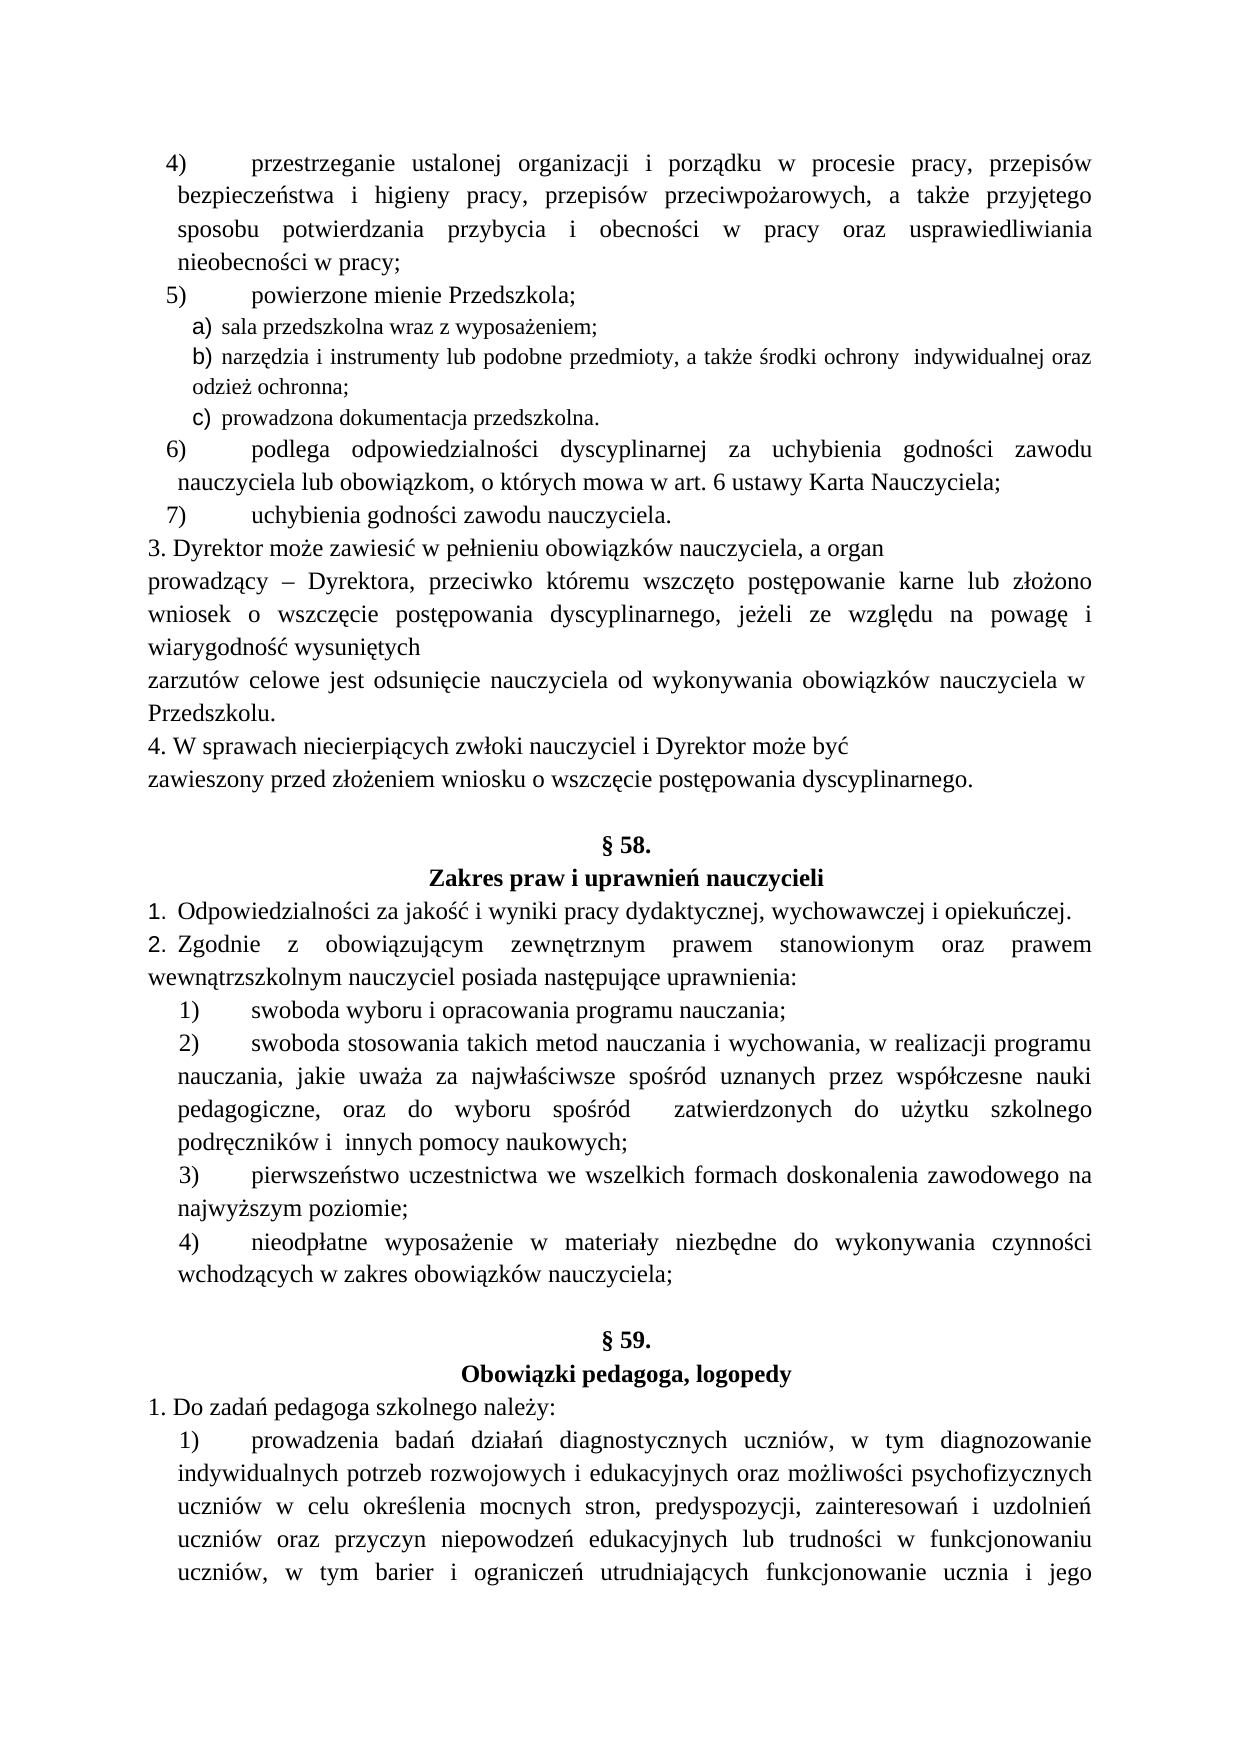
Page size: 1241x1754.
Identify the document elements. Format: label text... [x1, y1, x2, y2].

text zawieszony przed złożeniem wniosku o wszczęcie postępowania dyscyplinarnego. [148, 764, 1093, 793]
list swoboda wyboru i opracowania programu nauczania; [177, 995, 1093, 1024]
list przestrzeganie ustalonej organizacji i porządku w procesie pracy, przepisów bezpieczeństwa i higieny pracy, przepisów przeciwpożarowych, a także przyjętego sposobu potwierdzania przybycia i obecności w pracy oraz usprawiedliwiania nieobecności w pracy; [176, 148, 1093, 275]
list podlega odpowiedzialności dyscyplinarnej za uchybienia godności zawodu nauczyciela lub obowiązkom, o których mowa w art. 6 ustawy Karta Nauczyciela; [176, 434, 1093, 496]
list Odpowiedzialności za jakość i wyniki pracy dydaktycznej, wychowawczej i opiekuńczej. [148, 896, 1093, 925]
list prowadzenia badań działań diagnostycznych uczniów, w tym diagnozowanie indywidualnych potrzeb rozwojowych i edukacyjnych oraz możliwości psychofizycznych uczniów w celu określenia mocnych stron, predyspozycji, zainteresowań i uzdolnień uczniów oraz przyczyn niepowodzeń edukacyjnych lub trudności w funkcjonowaniu uczniów, w tym barier i ograniczeń utrudniających funkcjonowanie ucznia i jego [177, 1425, 1093, 1586]
text § 59. [160, 1326, 1093, 1354]
text 4. W sprawach niecierpiących zwłoki nauczyciel i Dyrektor może być [148, 731, 1093, 760]
list prowadzona dokumentacja przedszkolna. [192, 404, 1093, 430]
list pierwszeństwo uczestnictwa we wszelkich formach doskonalenia zawodowego na najwyższym poziomie; [177, 1161, 1093, 1222]
text prowadzący – Dyrektora, przeciwko któremu wszczęto postępowanie karne lub złożono wniosek o wszczęcie postępowania dyscyplinarnego, jeżeli ze względu na powagę i wiarygodność wysuniętych [148, 566, 1093, 661]
list uchybienia godności zawodu nauczyciela. [176, 500, 1093, 529]
text 3. Dyrektor może zawiesić w pełnieniu obowiązków nauczyciela, a organ [148, 533, 1093, 562]
text § 58. [160, 830, 1093, 859]
list nieodpłatne wyposażenie w materiały niezbędne do wykonywania czynności wchodzących w zakres obowiązków nauczyciela; [177, 1227, 1093, 1288]
text Obowiązki pedagoga, logopedy [160, 1359, 1093, 1387]
text Zakres praw i uprawnień nauczycieli [160, 863, 1093, 892]
list sala przedszkolna wraz z wyposażeniem; [192, 313, 1093, 339]
list narzędzia i instrumenty lub podobne przedmioty, a także środki ochrony indywidualnej oraz odzież ochronna; [192, 343, 1093, 400]
list Zgodnie z obowiązującym zewnętrznym prawem stanowionym oraz prawem wewnątrzszkolnym nauczyciel posiada następujące uprawnienia: [148, 929, 1093, 991]
list swoboda stosowania takich metod nauczania i wychowania, w realizacji programu nauczania, jakie uważa za najwłaściwsze spośród uznanych przez współczesne nauki pedagogiczne, oraz do wyboru spośród zatwierdzonych do użytku szkolnego podręczników i innych pomocy naukowych; [177, 1028, 1093, 1156]
text zarzutów celowe jest odsunięcie nauczyciela od wykonywania obowiązków nauczyciela w Przedszkolu. [148, 665, 1093, 727]
text 1. Do zadań pedagoga szkolnego należy: [148, 1392, 1093, 1420]
list powierzone mienie Przedszkola; [176, 280, 1093, 308]
